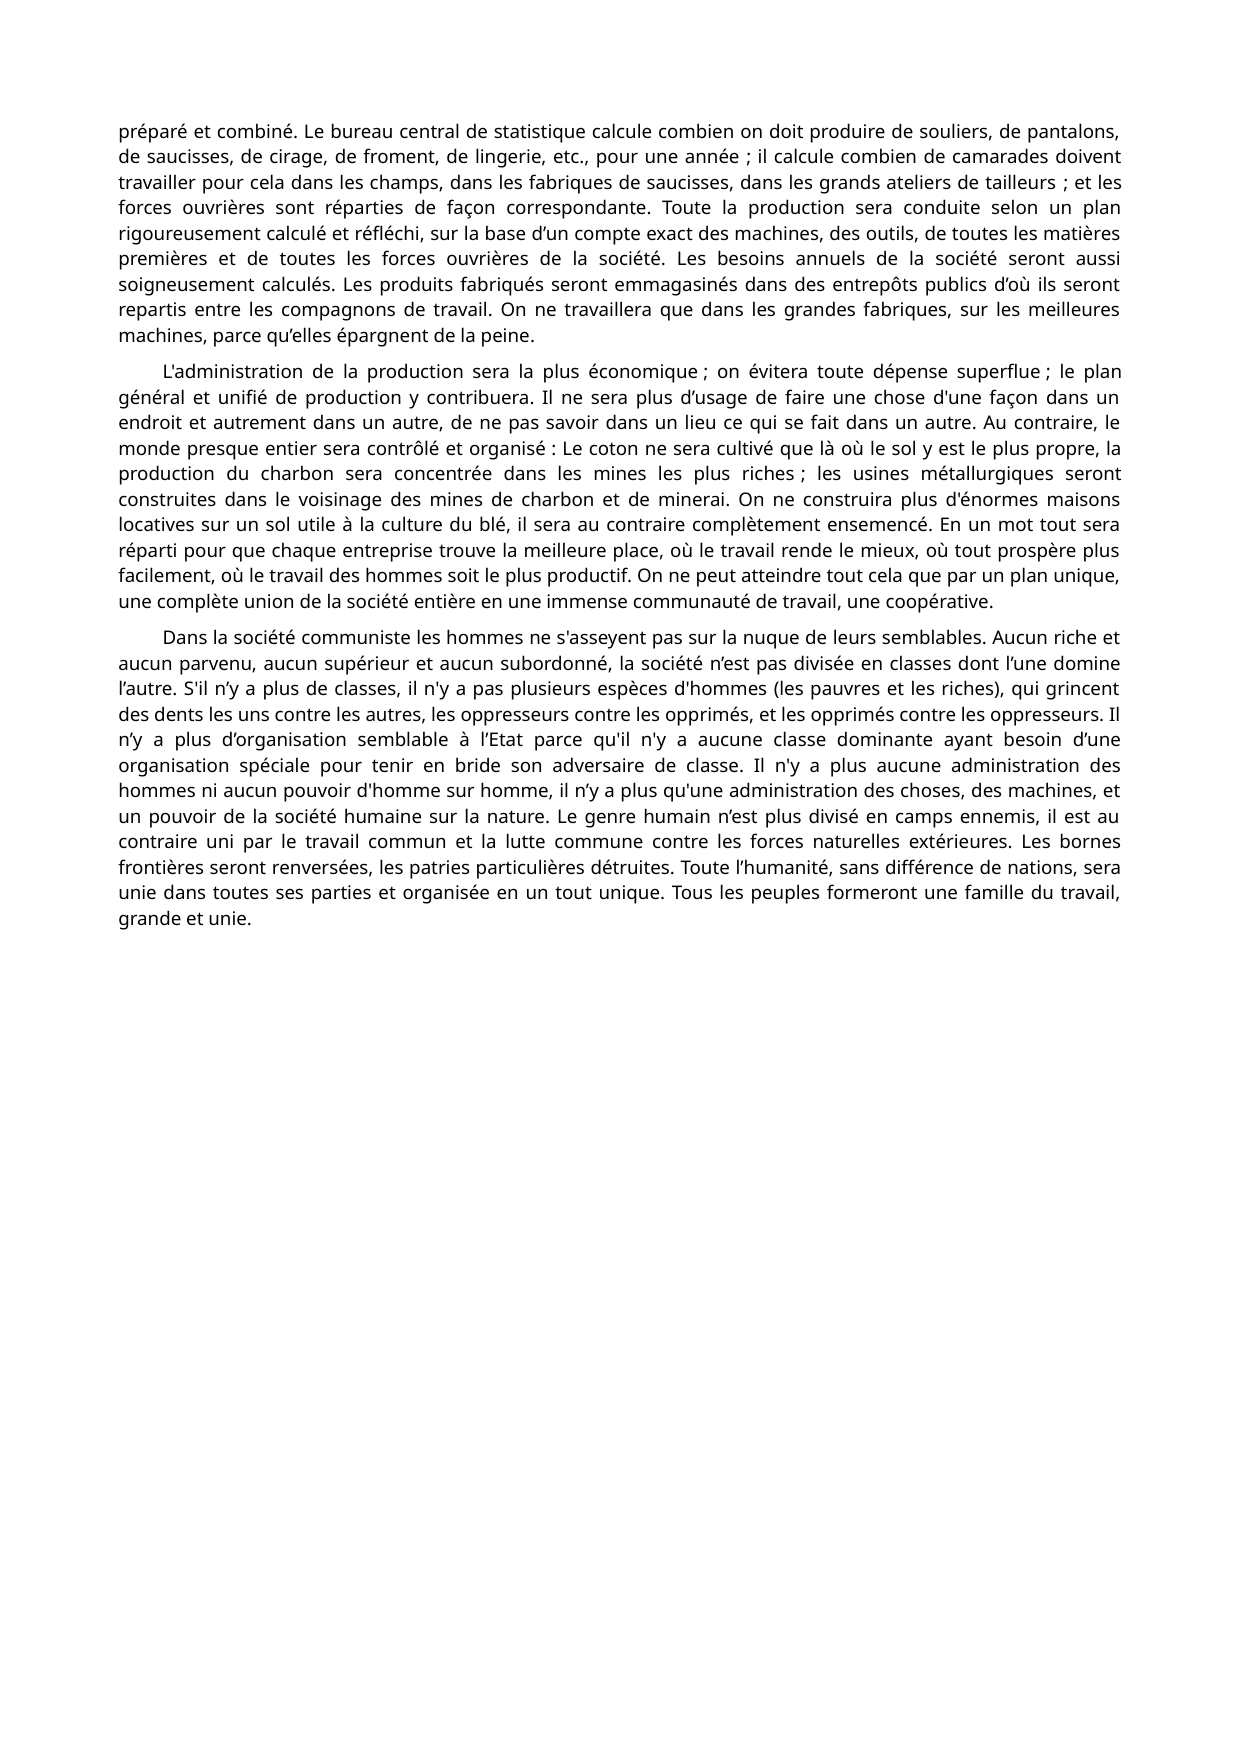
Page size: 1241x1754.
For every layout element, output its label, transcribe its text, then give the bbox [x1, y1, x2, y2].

text L'administration de la production sera la plus économique ; on évitera toute dépense superflue ; le plan général et unifié de production y contribuera. Il ne sera plus d’usage de faire une chose d'une façon dans un endroit et autrement dans un autre, de ne pas savoir dans un lieu ce qui se fait dans un autre. Au contraire, le monde presque entier sera contrôlé et organisé : Le coton ne sera cultivé que là où le sol y est le plus propre, la production du charbon sera concentrée dans les mines les plus riches ; les usines métallurgiques seront construites dans le voisinage des mines de charbon et de minerai. On ne construira plus d'énormes maisons locatives sur un sol utile à la culture du blé, il sera au contraire complètement ensemencé. En un mot tout sera réparti pour que chaque entreprise trouve la meilleure place, où le travail rende le mieux, où tout prospère plus facilement, où le travail des hommes soit le plus productif. On ne peut atteindre tout cela que par un plan unique, une complète union de la société entière en une immense communauté de travail, une coopérative. [118, 358, 1122, 614]
text préparé et combiné. Le bureau central de statistique calcule combien on doit produire de souliers, de pantalons, de saucisses, de cirage, de froment, de lingerie, etc., pour une année ; il calcule combien de camarades doivent travailler pour cela dans les champs, dans les fabriques de saucisses, dans les grands ateliers de tailleurs ; et les forces ouvrières sont réparties de façon correspondante. Toute la production sera conduite selon un plan rigoureusement calculé et réfléchi, sur la base d’un compte exact des machines, des outils, de toutes les matières premières et de toutes les forces ouvrières de la société. Les besoins annuels de la société seront aussi soigneusement calculés. Les produits fabriqués seront emmagasinés dans des entrepôts publics d’où ils seront repartis entre les compagnons de travail. On ne travaillera que dans les grandes fabriques, sur les meilleures machines, parce qu’elles épargnent de la peine. [118, 118, 1122, 348]
text Dans la société communiste les hommes ne s'asseyent pas sur la nuque de leurs semblables. Aucun riche et aucun parvenu, aucun supérieur et aucun subordonné, la société n’est pas divisée en classes dont l’une domine l’autre. S'il n’y a plus de classes, il n'y a pas plusieurs espèces d'hommes (les pauvres et les riches), qui grincent des dents les uns contre les autres, les oppresseurs contre les opprimés, et les opprimés contre les oppresseurs. Il n’y a plus d’organisation semblable à l’Etat parce qu'il n'y a aucune classe dominante ayant besoin d’une organisation spéciale pour tenir en bride son adversaire de classe. Il n'y a plus aucune administration des hommes ni aucun pouvoir d'homme sur homme, il n’y a plus qu'une administration des choses, des machines, et un pouvoir de la société humaine sur la nature. Le genre humain n’est plus divisé en camps ennemis, il est au contraire uni par le travail commun et la lutte commune contre les forces naturelles extérieures. Les bornes frontières seront renversées, les patries particulières détruites. Toute l’humanité, sans différence de nations, sera unie dans toutes ses parties et organisée en un tout unique. Tous les peuples formeront une famille du travail, grande et unie. [118, 624, 1122, 931]
